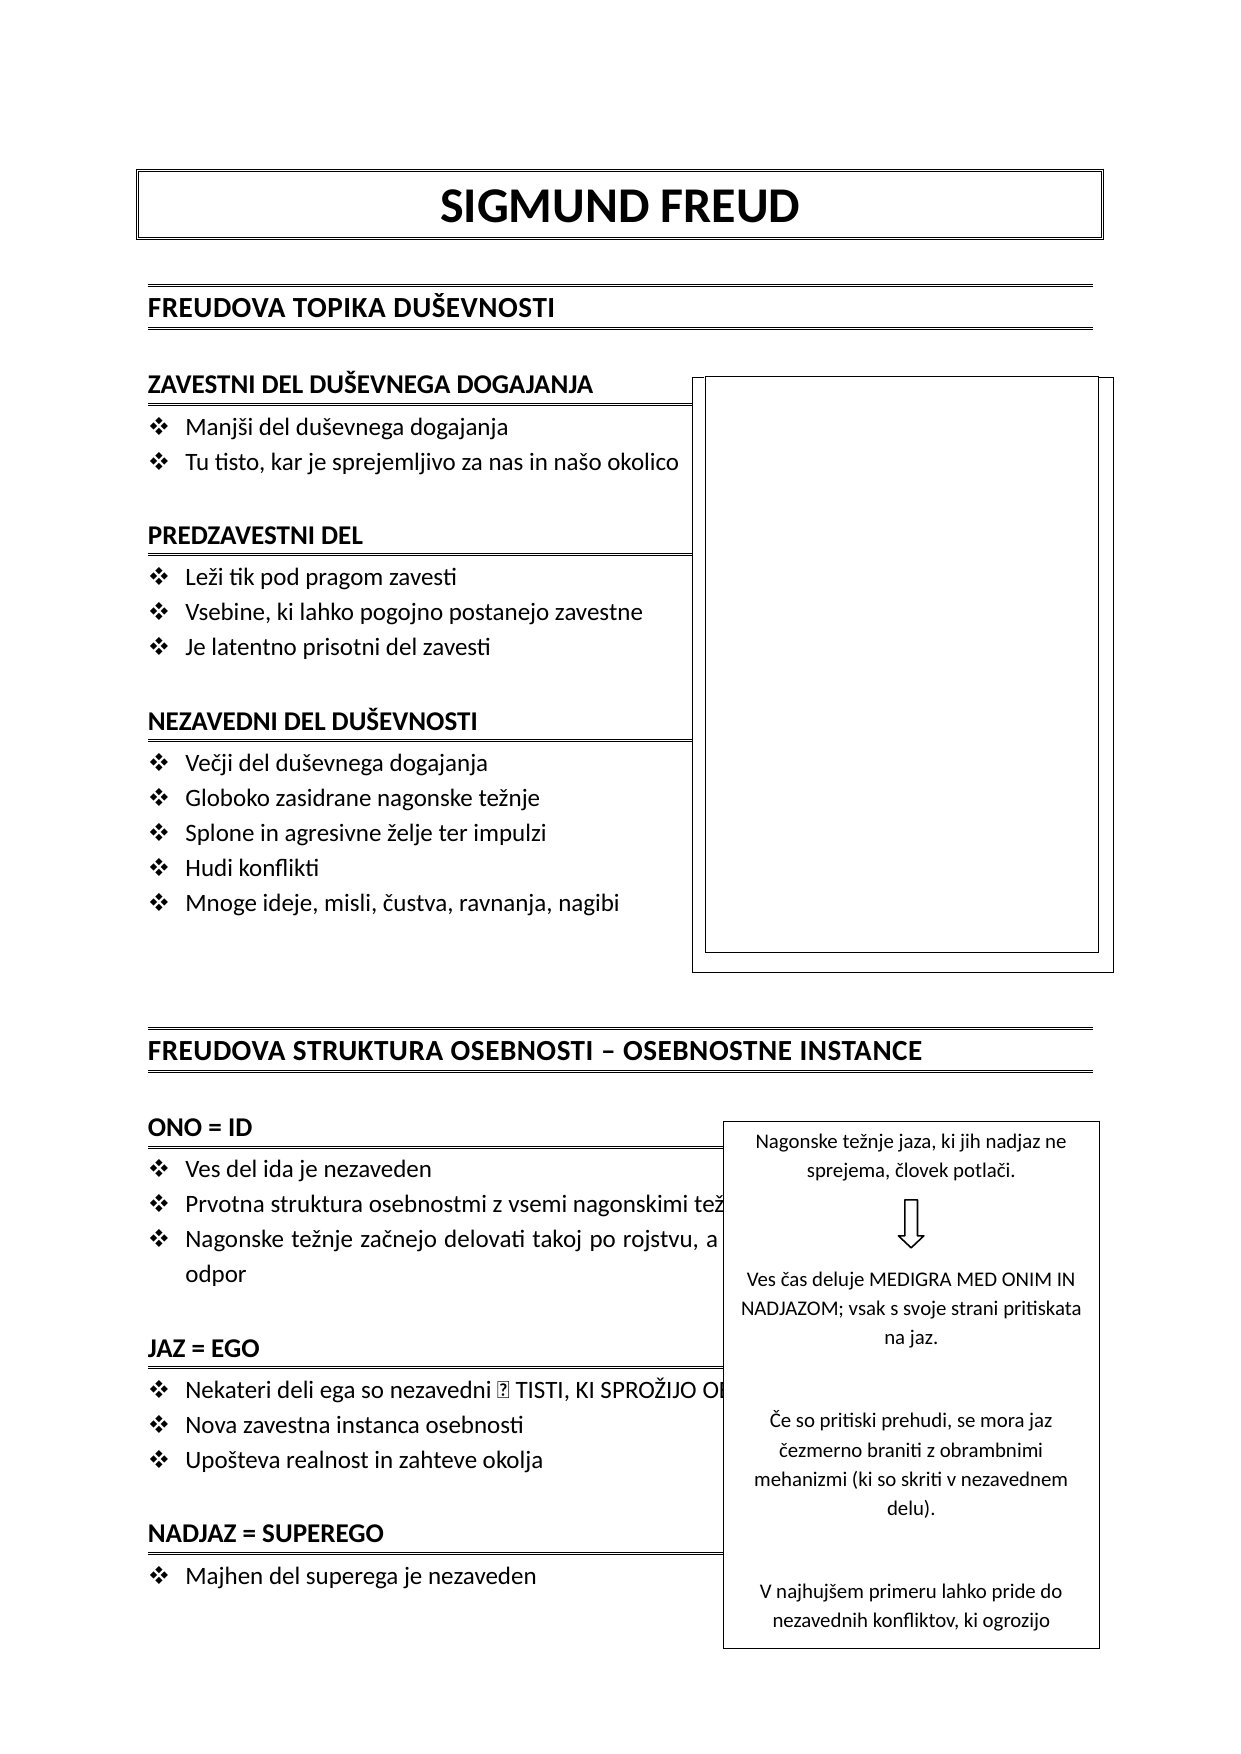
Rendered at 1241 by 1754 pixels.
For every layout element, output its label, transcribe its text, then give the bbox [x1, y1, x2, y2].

list Upošteva realnost in zahteve okolja [148, 1444, 723, 1475]
list Splone in agresivne želje ter impulzi [148, 817, 692, 847]
text V najhujšem primeru lahko pride do nezavednih konfliktov, ki ogrozijo nemoten osebnostni razvoj. [738, 1578, 1084, 1641]
list Majhen del superega je nezaveden [148, 1560, 723, 1590]
text FREUDOVA STRUKTURA OSEBNOSTI – OSEBNOSTNE INSTANCE [148, 1030, 1093, 1070]
list Leži tik pod pragom zavesti [148, 561, 692, 592]
list Ves del ida je nezaveden [148, 1153, 723, 1184]
subtitle SIGMUND FREUD [139, 172, 1101, 237]
list Hudi konflikti [148, 852, 692, 882]
text Ves čas deluje MEDIGRA MED ONIM IN NADJAZOM; vsak s svoje strani pritiskata na jaz. [738, 1266, 1084, 1350]
list Nagonske težnje začnejo delovati takoj po rojstvu, a jih okolje (starši) zvračajo  dogivijo odpor [148, 1223, 723, 1289]
list Mnoge ideje, misli, čustva, ravnanja, nagibi [148, 887, 692, 917]
subtitle NEZAVEDNI DEL DUŠEVNOSTI [148, 704, 692, 739]
list Prvotna struktura osebnostmi z vsemi nagonskimi težnjami [148, 1188, 723, 1219]
subtitle Ono = id [148, 1110, 1093, 1146]
list Je latentno prisotni del zavesti [148, 631, 692, 662]
list Tu tisto, kar je sprejemljivo za nas in našo okolico [148, 446, 692, 476]
text Če so pritiski prehudi, se mora jaz čezmerno braniti z obrambnimi mehanizmi (ki so skriti v nezavednem delu). [738, 1408, 1084, 1521]
list Nekateri deli ega so nezavedni  TISTI, KI SPROŽIJO OBRAMBNE MEHANIZME [148, 1374, 723, 1405]
subtitle PREDZAVESTNI DEL [148, 518, 692, 553]
subtitle ZAVESTNI DEL DUŠEVNEGA DOGAJANJA [148, 367, 1093, 403]
list Globoko zasidrane nagonske težnje [148, 782, 692, 812]
list Večji del duševnega dogajanja [148, 747, 692, 777]
list Nova zavestna instanca osebnosti [148, 1409, 723, 1440]
text FREUDOVA TOPIKA DUŠEVNOSTI [148, 287, 1093, 327]
subtitle JAZ = EGO [148, 1331, 723, 1366]
text Nagonske težnje jaza, ki jih nadjaz ne sprejema, človek potlači. [738, 1128, 1084, 1183]
list Manjši del duševnega dogajanja [148, 411, 692, 441]
list Vsebine, ki lahko pogojno postanejo zavestne [148, 596, 692, 627]
subtitle NADJAZ = SUPEREGO [148, 1517, 723, 1552]
